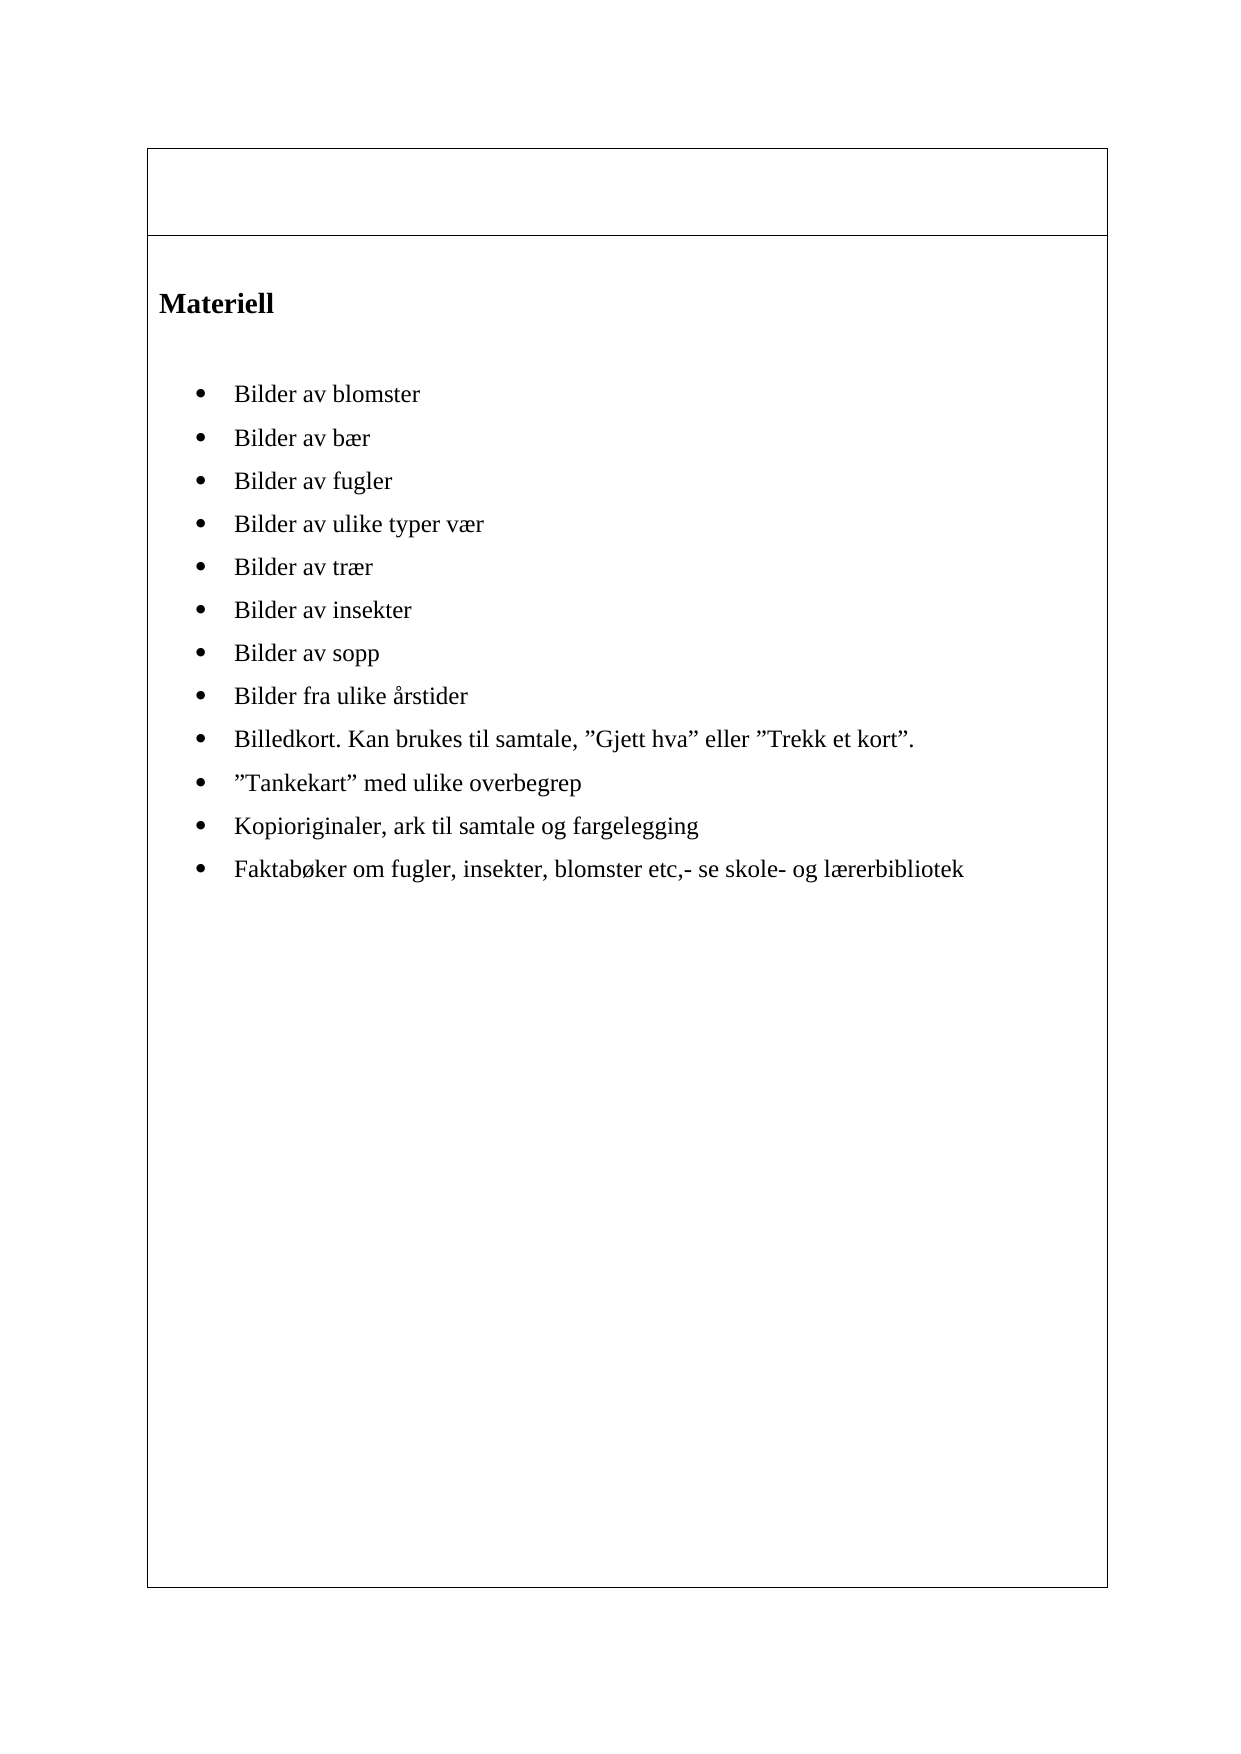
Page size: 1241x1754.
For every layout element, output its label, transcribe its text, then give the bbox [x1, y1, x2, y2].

table_cell [148, 149, 1107, 235]
table_cell Materiell Bilder av blomster Bilder av bær Bilder av fugler Bilder av ulike typer vær Bilder av trær Bilder av insekter Bilder av sopp Bilder fra ulike årstider Billedkort. Kan brukes til samtale, ”Gjett hva” eller ”Trekk et kort”. ”Tankekart” med ulike overbegrep Kopioriginaler, ark til samtale og fargelegging Faktabøker om fugler, insekter, blomster etc,- se skole- og lærerbibliotek [148, 236, 1107, 1587]
